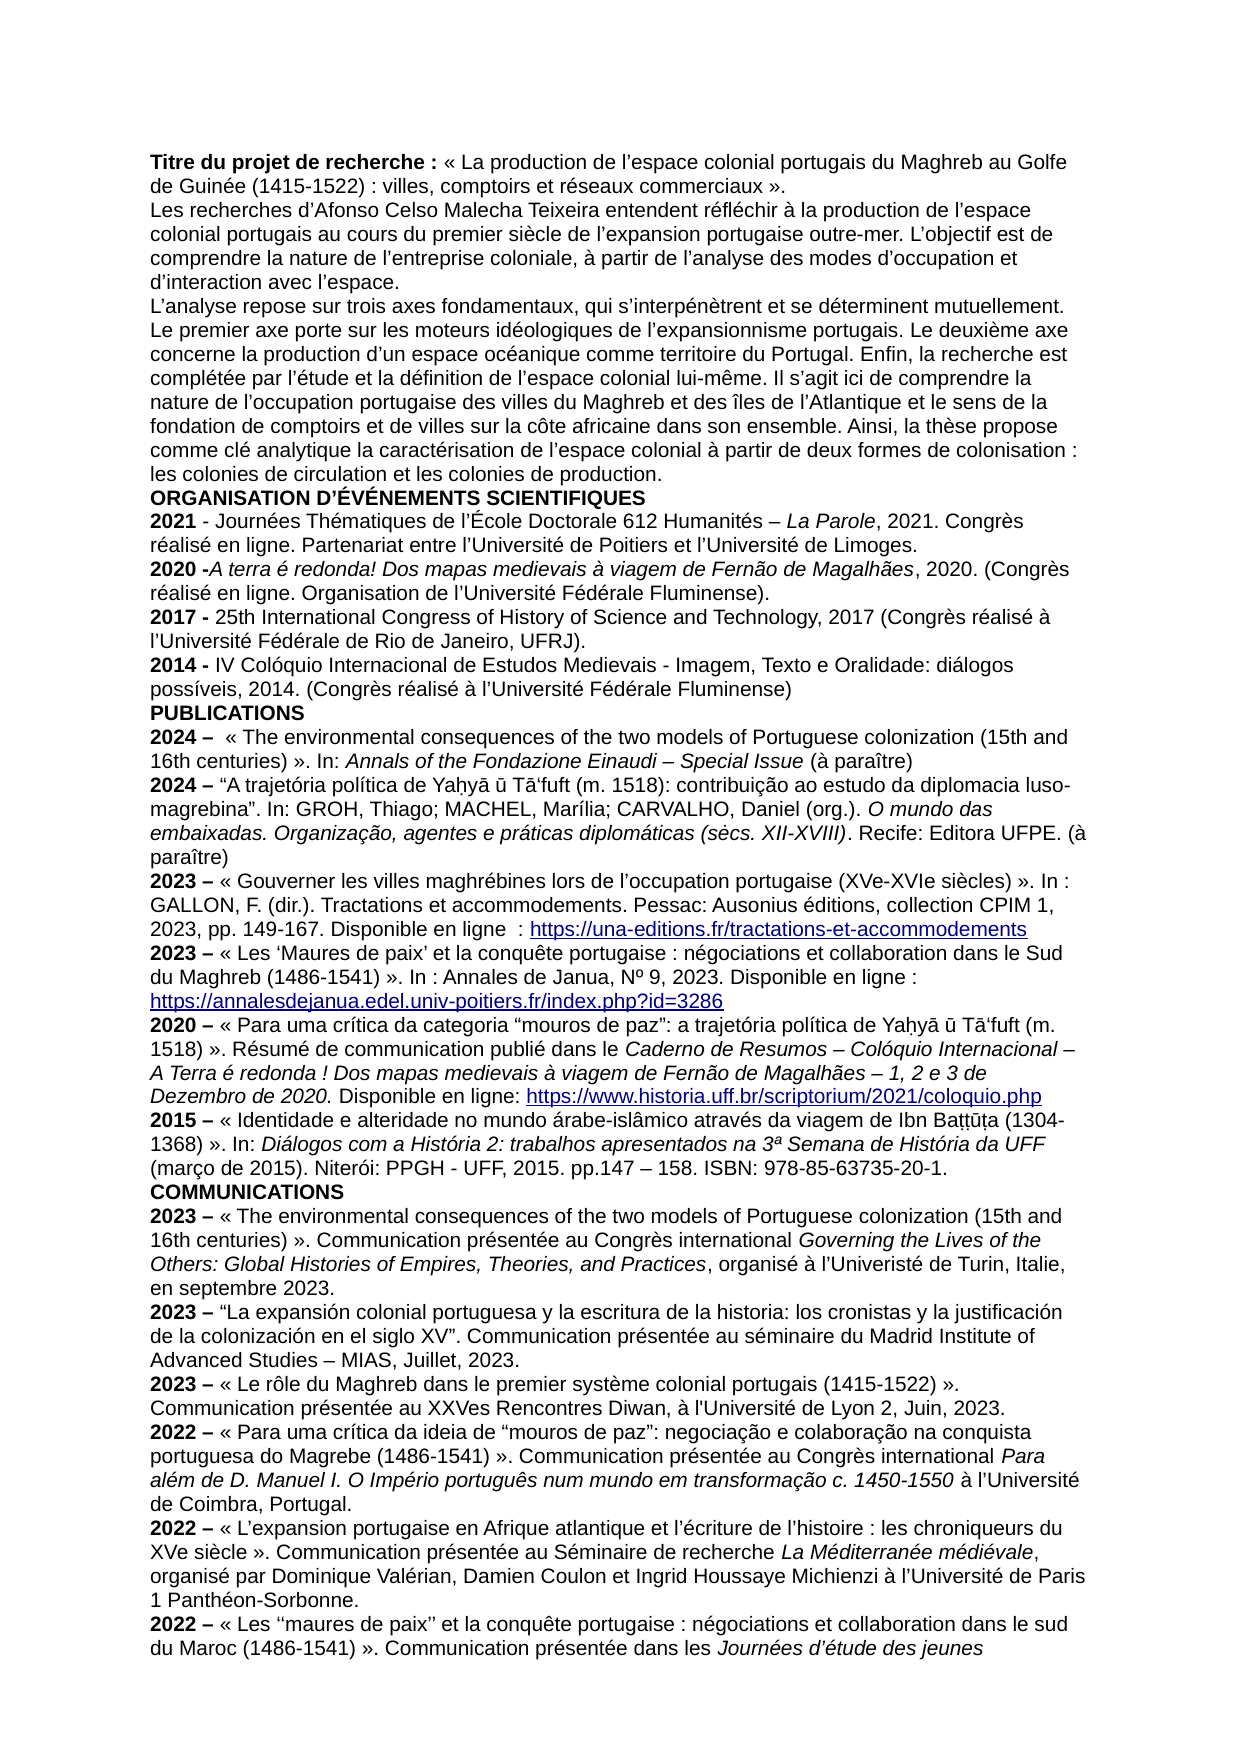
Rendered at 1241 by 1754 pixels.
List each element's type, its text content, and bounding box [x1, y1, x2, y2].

text L’analyse repose sur trois axes fondamentaux, qui s’interpénètrent et se déterminent mutuellement. Le premier axe porte sur les moteurs idéologiques de l’expansionnisme portugais. Le deuxième axe concerne la production d’un espace océanique comme territoire du Portugal. Enfin, la recherche est complétée par l’étude et la définition de l’espace colonial lui-même. Il s’agit ici de comprendre la nature de l’occupation portugaise des villes du Maghreb et des îles de l’Atlantique et le sens de la fondation de comptoirs et de villes sur la côte africaine dans son ensemble. Ainsi, la thèse propose comme clé analytique la caractérisation de l’espace colonial à partir de deux formes de colonisation : les colonies de circulation et les colonies de production. [150, 294, 1090, 485]
text 2023 – « Le rôle du Maghreb dans le premier système colonial portugais (1415-1522) ». Communication présentée au XXVes Rencontres Diwan, à l'Université de Lyon 2, Juin, 2023. [150, 1372, 1090, 1420]
text 2022 – « Les ‘‘maures de paix’’ et la conquête portugaise : négociations et collaboration dans le sud du Maroc (1486-1541) ». Communication présentée dans les Journées d’étude des jeunes [150, 1611, 1090, 1659]
text 2023 – « Les ‘Maures de paix’ et la conquête portugaise : négociations et collaboration dans le Sud du Maghreb (1486-1541) ». In : Annales de Janua, Nº 9, 2023. Disponible en ligne : https://annalesdejanua.edel.univ-poitiers.fr/index.php?id=3286 [150, 941, 1090, 1012]
text 2024 – « The environmental consequences of the two models of Portuguese colonization (15th and 16th centuries) ». In: Annals of the Fondazione Einaudi – Special Issue (à paraître) [150, 725, 1090, 773]
text 2021 - Journées Thématiques de l’École Doctorale 612 Humanités – La Parole, 2021. Congrès réalisé en ligne. Partenariat entre l’Université de Poitiers et l’Université de Limoges. [150, 509, 1090, 557]
text 2023 – “La expansión colonial portuguesa y la escritura de la historia: los cronistas y la justificación de la colonización en el siglo XV”. Communication présentée au séminaire du Madrid Institute of Advanced Studies – MIAS, Juillet, 2023. [150, 1300, 1090, 1372]
text 2014 - IV Colóquio Internacional de Estudos Medievais - Imagem, Texto e Oralidade: diálogos possíveis, 2014. (Congrès réalisé à l’Université Fédérale Fluminense) [150, 653, 1090, 701]
text 2020 – « Para uma crítica da categoria “mouros de paz”: a trajetória política de Yaḥyā ū Tā‘fuft (m. 1518) ». Résumé de communication publié dans le Caderno de Resumos – Colóquio Internacional – A Terra é redonda ! Dos mapas medievais à viagem de Fernão de Magalhães – 1, 2 e 3 de Dezembro de 2020. Disponible en ligne: https://www.historia.uff.br/scriptorium/2021/coloquio.php [150, 1012, 1090, 1108]
text 2022 – « L’expansion portugaise en Afrique atlantique et l’écriture de l’histoire : les chroniqueurs du XVe siècle ». Communication présentée au Séminaire de recherche La Méditerranée médiévale, organisé par Dominique Valérian, Damien Coulon et Ingrid Houssaye Michienzi à l’Université de Paris 1 Panthéon-Sorbonne. [150, 1516, 1090, 1611]
text 2023 – « The environmental consequences of the two models of Portuguese colonization (15th and 16th centuries) ». Communication présentée au Congrès international Governing the Lives of the Others: Global Histories of Empires, Theories, and Practices, organisé à l’Univeristé de Turin, Italie, en septembre 2023. [150, 1204, 1090, 1300]
text Les recherches d’Afonso Celso Malecha Teixeira entendent réfléchir à la production de l’espace colonial portugais au cours du premier siècle de l’expansion portugaise outre-mer. L’objectif est de comprendre la nature de l’entreprise coloniale, à partir de l’analyse des modes d’occupation et d’interaction avec l’espace. [150, 198, 1090, 294]
text 2017 - 25th International Congress of History of Science and Technology, 2017 (Congrès réalisé à l’Université Fédérale de Rio de Janeiro, UFRJ). [150, 605, 1090, 653]
text 2022 – « Para uma crítica da ideia de “mouros de paz”: negociação e colaboração na conquista portuguesa do Magrebe (1486-1541) ». Communication présentée au Congrès international Para além de D. Manuel I. O Império português num mundo em transformação c. 1450-1550 à l’Université de Coimbra, Portugal. [150, 1420, 1090, 1516]
text 2024 – “A trajetória política de Yaḥyā ū Tā‘fuft (m. 1518): contribuição ao estudo da diplomacia luso-magrebina”. In: GROH, Thiago; MACHEL, Marília; CARVALHO, Daniel (org.). O mundo das embaixadas. Organização, agentes e práticas diplomáticas (sėcs. XII-XVIII). Recife: Editora UFPE. (à paraître) [150, 773, 1090, 869]
text 2020 -A terra é redonda! Dos mapas medievais à viagem de Fernão de Magalhães, 2020. (Congrès réalisé en ligne. Organisation de l’Université Fédérale Fluminense). [150, 557, 1090, 605]
text PUBLICATIONS [150, 701, 1090, 725]
text Titre du projet de recherche : « La production de l’espace colonial portugais du Maghreb au Golfe de Guinée (1415-1522) : villes, comptoirs et réseaux commerciaux ». [150, 150, 1090, 198]
text 2015 – « Identidade e alteridade no mundo árabe-islâmico através da viagem de Ibn Baṭṭūṭa (1304-1368) ». In: Diálogos com a História 2: trabalhos apresentados na 3ª Semana de História da UFF (março de 2015). Niterói: PPGH - UFF, 2015. pp.147 – 158. ISBN: 978-85-63735-20-1. [150, 1108, 1090, 1180]
text COMMUNICATIONS [150, 1180, 1090, 1204]
text 2023 – « Gouverner les villes maghrébines lors de l’occupation portugaise (XVe-XVIe siècles) ». In : GALLON, F. (dir.). Tractations et accommodements. Pessac: Ausonius éditions, collection CPIM 1, 2023, pp. 149-167. Disponible en ligne : https://una-editions.fr/tractations-et-accommodements [150, 869, 1090, 941]
text ORGANISATION D’ÉVÉNEMENTS SCIENTIFIQUES [150, 485, 1090, 509]
